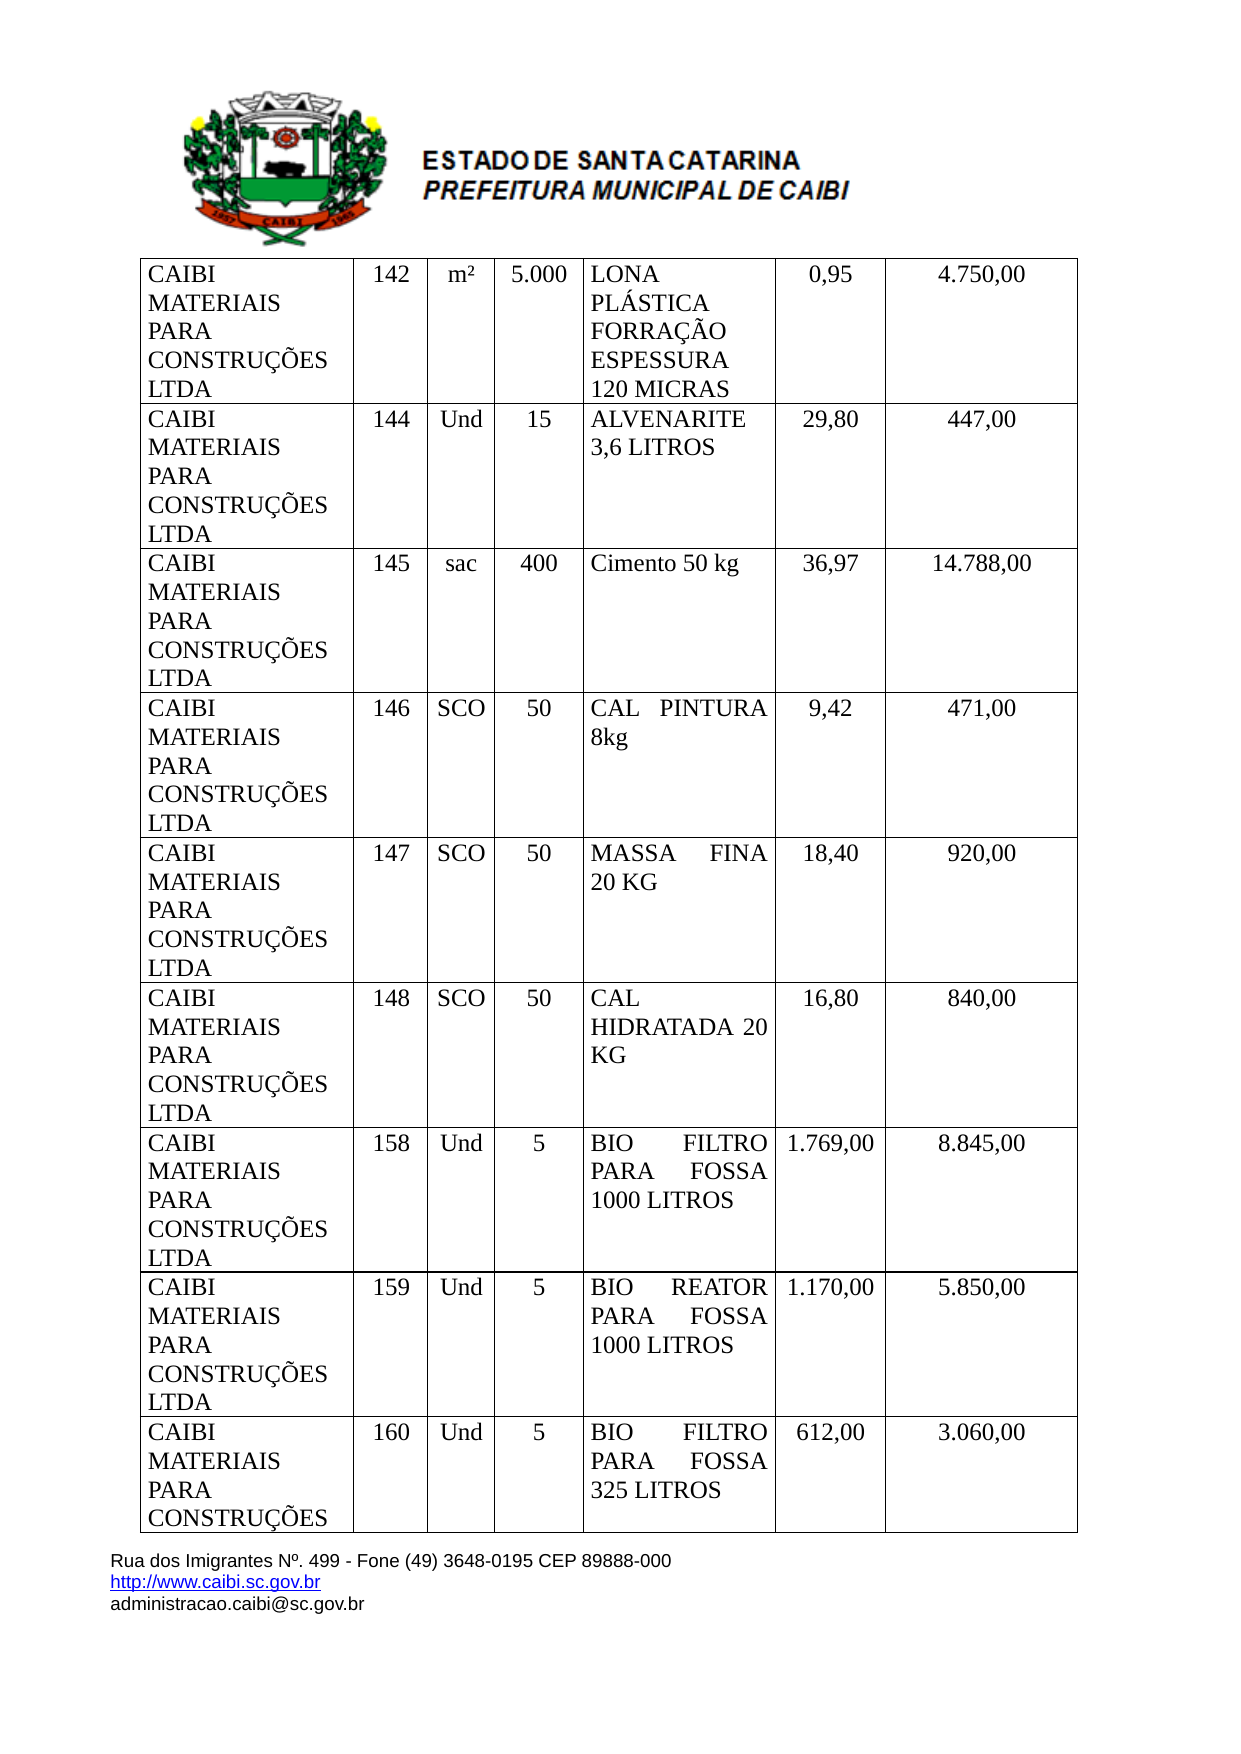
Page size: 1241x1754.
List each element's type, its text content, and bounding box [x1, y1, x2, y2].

table_cell ALVENARITE 3,6 LITROS [584, 404, 775, 547]
table_cell Und [428, 1273, 494, 1416]
table_cell CAL PINTURA 8kg [584, 693, 775, 837]
table_cell m² [428, 259, 494, 403]
table_cell 5 [495, 1128, 583, 1271]
table_cell CAIBI MATERIAIS PARA CONSTRUÇÕES LTDA [141, 259, 353, 403]
table_cell 36,97 [776, 549, 885, 692]
table_cell 14.788,00 [886, 549, 1077, 692]
table_cell 148 [354, 983, 427, 1127]
table_cell 50 [495, 983, 583, 1127]
table_cell 29,80 [776, 404, 885, 547]
table_cell SCO [428, 983, 494, 1127]
table_cell 15 [495, 404, 583, 547]
table_cell 5.000 [495, 259, 583, 403]
table_cell 147 [354, 838, 427, 982]
table_cell 145 [354, 549, 427, 692]
table_cell BIO REATOR PARA FOSSA 1000 LITROS [584, 1273, 775, 1416]
table_cell 612,00 [776, 1417, 885, 1532]
table_cell 1.769,00 [776, 1128, 885, 1271]
table_cell 158 [354, 1128, 427, 1271]
table_cell CAIBI MATERIAIS PARA CONSTRUÇÕES LTDA [141, 549, 353, 692]
table_cell CAIBI MATERIAIS PARA CONSTRUÇÕES LTDA [141, 1128, 353, 1271]
table_cell 5.850,00 [886, 1273, 1077, 1416]
table_cell 8.845,00 [886, 1128, 1077, 1271]
table_cell 144 [354, 404, 427, 547]
table_cell CAIBI MATERIAIS PARA CONSTRUÇÕES LTDA [141, 1273, 353, 1416]
table_cell Und [428, 1128, 494, 1271]
table_cell 5 [495, 1273, 583, 1416]
table_cell CAIBI MATERIAIS PARA CONSTRUÇÕES LTDA [141, 838, 353, 982]
table_cell 18,40 [776, 838, 885, 982]
table_cell 840,00 [886, 983, 1077, 1127]
table_cell 50 [495, 838, 583, 982]
table_cell 142 [354, 259, 427, 403]
table_cell SCO [428, 693, 494, 837]
table_cell 160 [354, 1417, 427, 1532]
table_cell 16,80 [776, 983, 885, 1127]
table_cell MASSA FINA 20 KG [584, 838, 775, 982]
table_cell BIO FILTRO PARA FOSSA 1000 LITROS [584, 1128, 775, 1271]
table_cell SCO [428, 838, 494, 982]
table_cell 4.750,00 [886, 259, 1077, 403]
table_cell 920,00 [886, 838, 1077, 982]
table_cell BIO FILTRO PARA FOSSA 325 LITROS [584, 1417, 775, 1532]
table_cell 9,42 [776, 693, 885, 837]
table_cell 400 [495, 549, 583, 692]
table_cell LONA PLÁSTICA FORRAÇÃO ESPESSURA 120 MICRAS [584, 259, 775, 403]
table_cell Und [428, 1417, 494, 1532]
table_cell 146 [354, 693, 427, 837]
table_cell Und [428, 404, 494, 547]
table_cell 3.060,00 [886, 1417, 1077, 1532]
table_cell CAIBI MATERIAIS PARA CONSTRUÇÕES LTDA [141, 693, 353, 837]
table_cell Cimento 50 kg [584, 549, 775, 692]
table_cell CAIBI MATERIAIS PARA CONSTRUÇÕES LTDA [141, 404, 353, 547]
table_cell 50 [495, 693, 583, 837]
table_cell 471,00 [886, 693, 1077, 837]
table_cell CAIBI MATERIAIS PARA CONSTRUÇÕES LTDA [141, 983, 353, 1127]
table_cell 5 [495, 1417, 583, 1532]
table_cell sac [428, 549, 494, 692]
table_cell 447,00 [886, 404, 1077, 547]
table_cell CAIBI MATERIAIS PARA CONSTRUÇÕES [141, 1417, 353, 1532]
table_cell 159 [354, 1273, 427, 1416]
table_cell CAL HIDRATADA 20 KG [584, 983, 775, 1127]
table_cell 1.170,00 [776, 1273, 885, 1416]
table_cell 0,95 [776, 259, 885, 403]
